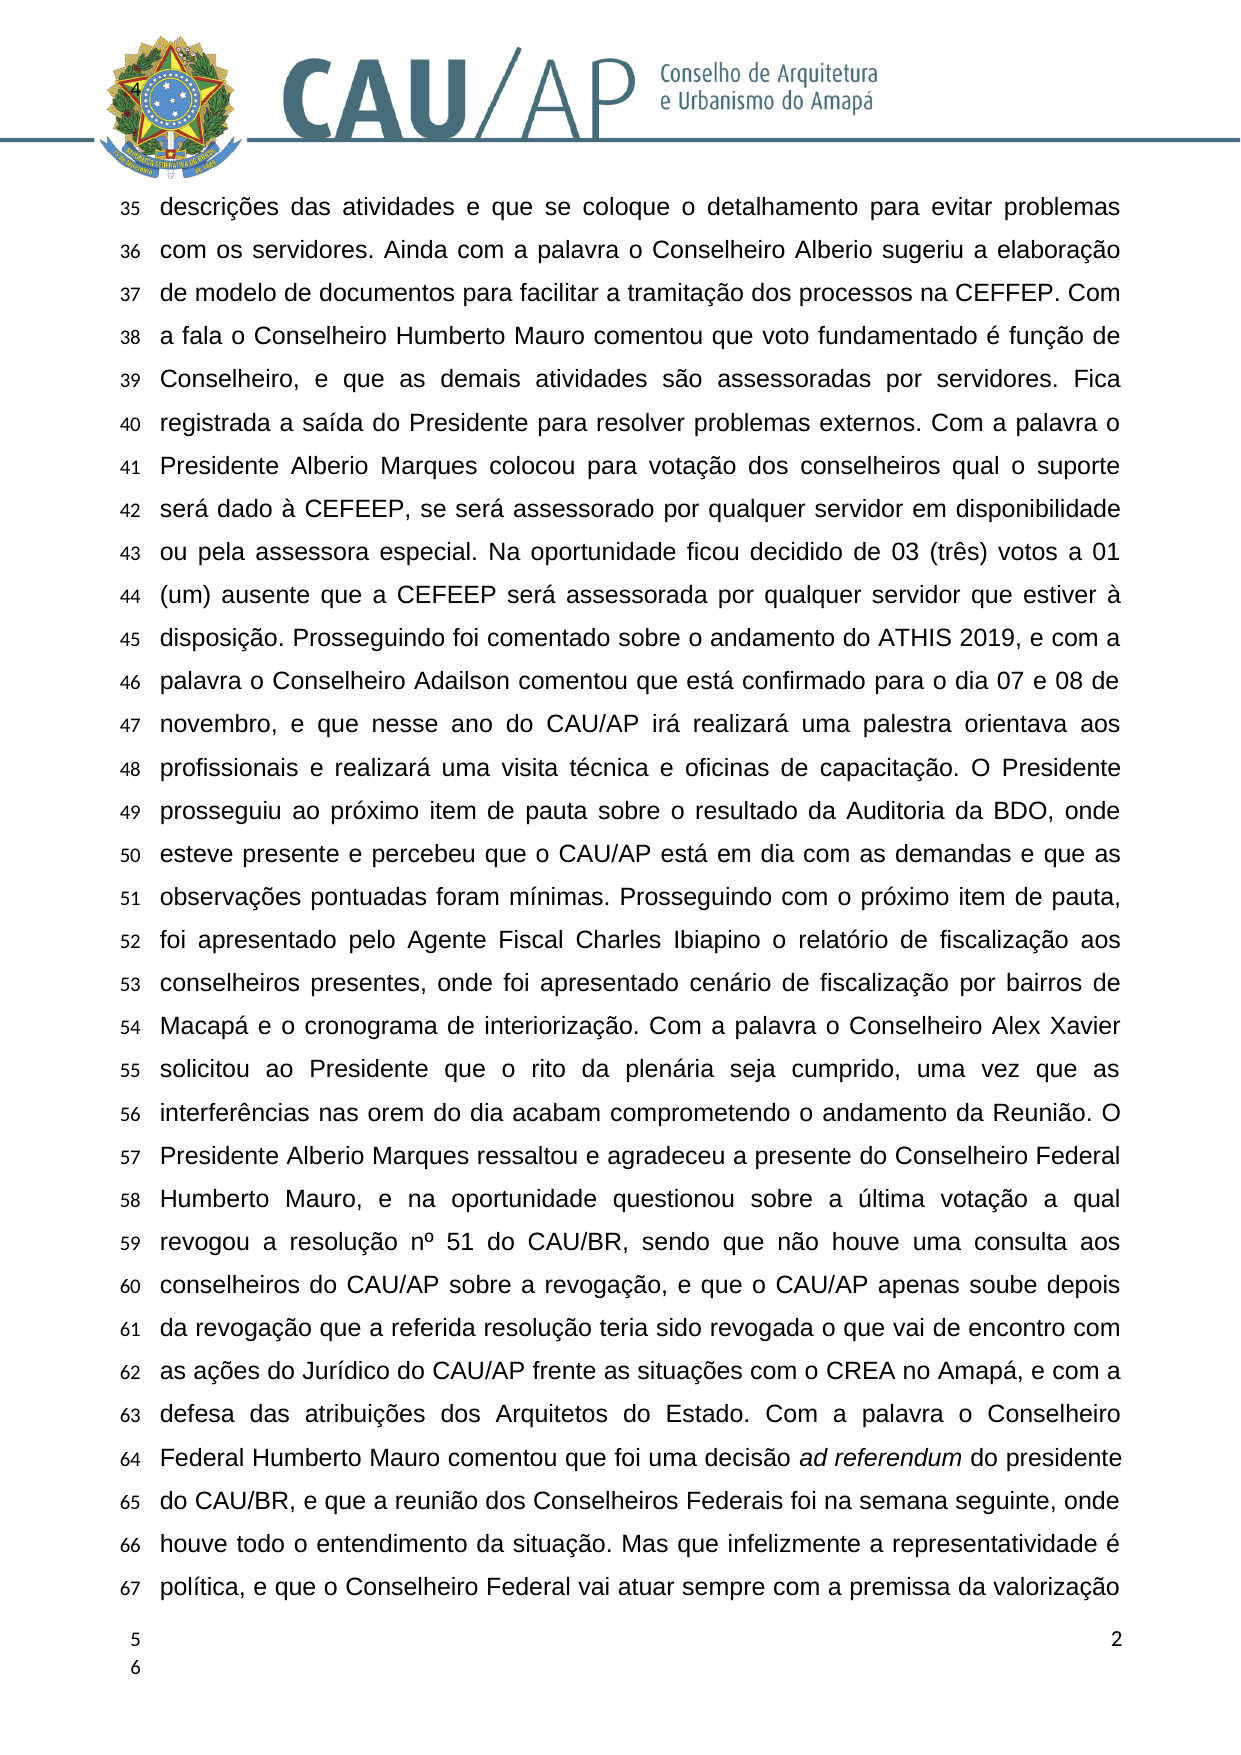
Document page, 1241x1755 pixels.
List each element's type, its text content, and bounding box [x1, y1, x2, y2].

list descrições das atividades e que se coloque o detalhamento para evitar problemas com os servidores. Ainda com a palavra o Conselheiro Alberio sugeriu a elaboração de modelo de documentos para facilitar a tramitação dos processos na CEFFEP. Com a fala o Conselheiro Humberto Mauro comentou que voto fundamentado é função de Conselheiro, e que as demais atividades são assessoradas por servidores. Fica registrada a saída do Presidente para resolver problemas externos. Com a palavra o Presidente Alberio Marques colocou para votação dos conselheiros qual o suporte será dado à CEFEEP, se será assessorado por qualquer servidor em disponibilidade ou pela assessora especial. Na oportunidade ficou decidido de 03 (três) votos a 01 (um) ausente que a CEFEEP será assessorada por qualquer servidor que estiver à disposição. Prosseguindo foi comentado sobre o andamento do ATHIS 2019, e com a palavra o Conselheiro Adailson comentou que está confirmado para o dia 07 e 08 de novembro, e que nesse ano do CAU/AP irá realizará uma palestra orientava aos profissionais e realizará uma visita técnica e oficinas de capacitação. O Presidente prosseguiu ao próximo item de pauta sobre o resultado da Auditoria da BDO, onde esteve presente e percebeu que o CAU/AP está em dia com as demandas e que as observações pontuadas foram mínimas. Prosseguindo com o próximo item de pauta, foi apresentado pelo Agente Fiscal Charles Ibiapino o relatório de fiscalização aos conselheiros presentes, onde foi apresentado cenário de fiscalização por bairros de Macapá e o cronograma de interiorização. Com a palavra o Conselheiro Alex Xavier solicitou ao Presidente que o rito da plenária seja cumprido, uma vez que as interferências nas orem do dia acabam comprometendo o andamento da Reunião. O Presidente Alberio Marques ressaltou e agradeceu a presente do Conselheiro Federal Humberto Mauro, e na oportunidade questionou sobre a última votação a qual revogou a resolução nº 51 do CAU/BR, sendo que não houve uma consulta aos conselheiros do CAU/AP sobre a revogação, e que o CAU/AP apenas soube depois da revogação que a referida resolução teria sido revogada o que vai de encontro com as ações do Jurídico do CAU/AP frente as situações com o CREA no Amapá, e com a defesa das atribuições dos Arquitetos do Estado. Com a palavra o Conselheiro Federal Humberto Mauro comentou que foi uma decisão ad referendum do presidente do CAU/BR, e que a reunião dos Conselheiros Federais foi na semana seguinte, onde houve todo o entendimento da situação. Mas que infelizmente a representatividade é política, e que o Conselheiro Federal vai atuar sempre com a premissa da valorização [159, 200, 1122, 1601]
